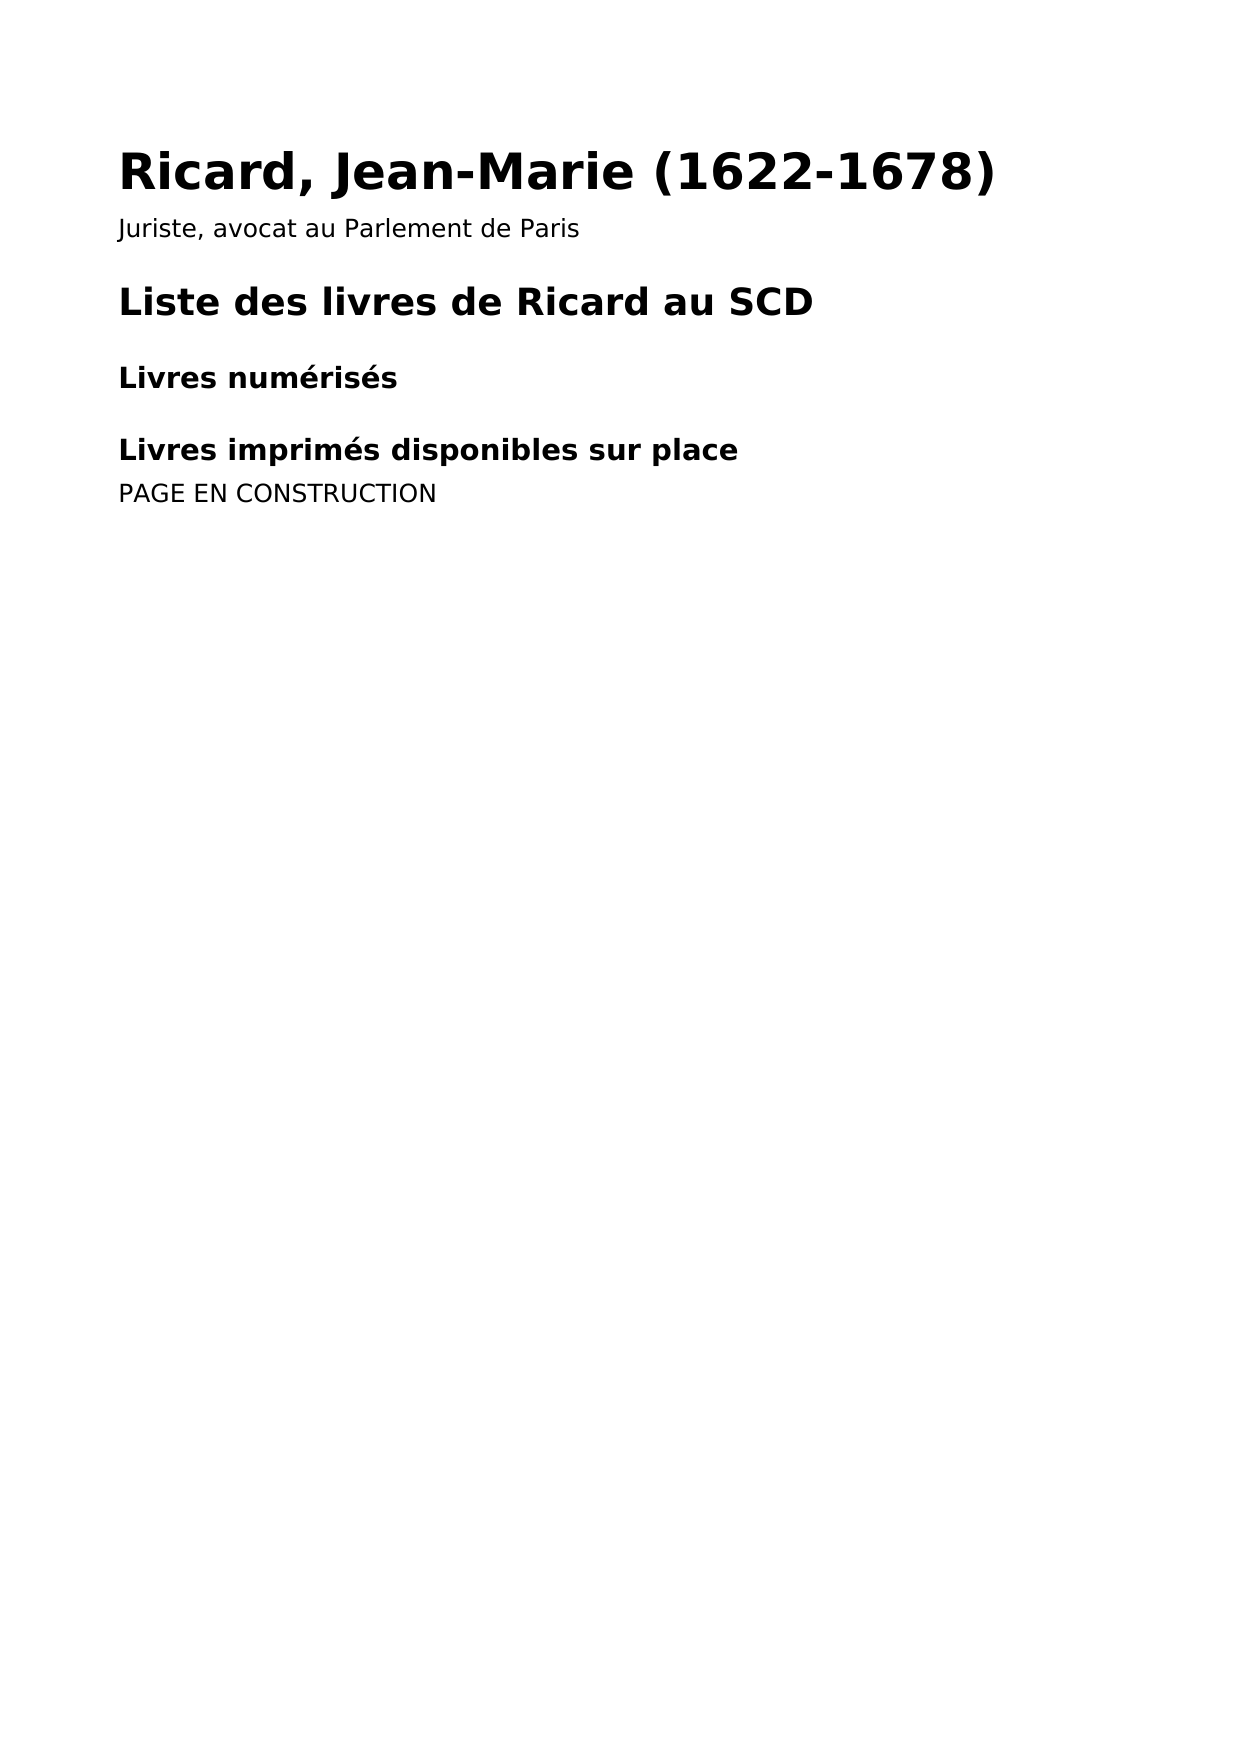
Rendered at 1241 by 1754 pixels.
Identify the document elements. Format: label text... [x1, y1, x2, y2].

subtitle Livres imprimés disponibles sur place [118, 433, 1122, 467]
subtitle Ricard, Jean-Marie (1622-1678) [118, 143, 1122, 201]
text PAGE EN CONSTRUCTION [118, 479, 1122, 509]
subtitle Liste des livres de Ricard au SCD [118, 281, 1122, 324]
subtitle Livres numérisés [118, 362, 1122, 396]
text Juriste, avocat au Parlement de Paris [118, 214, 1122, 243]
